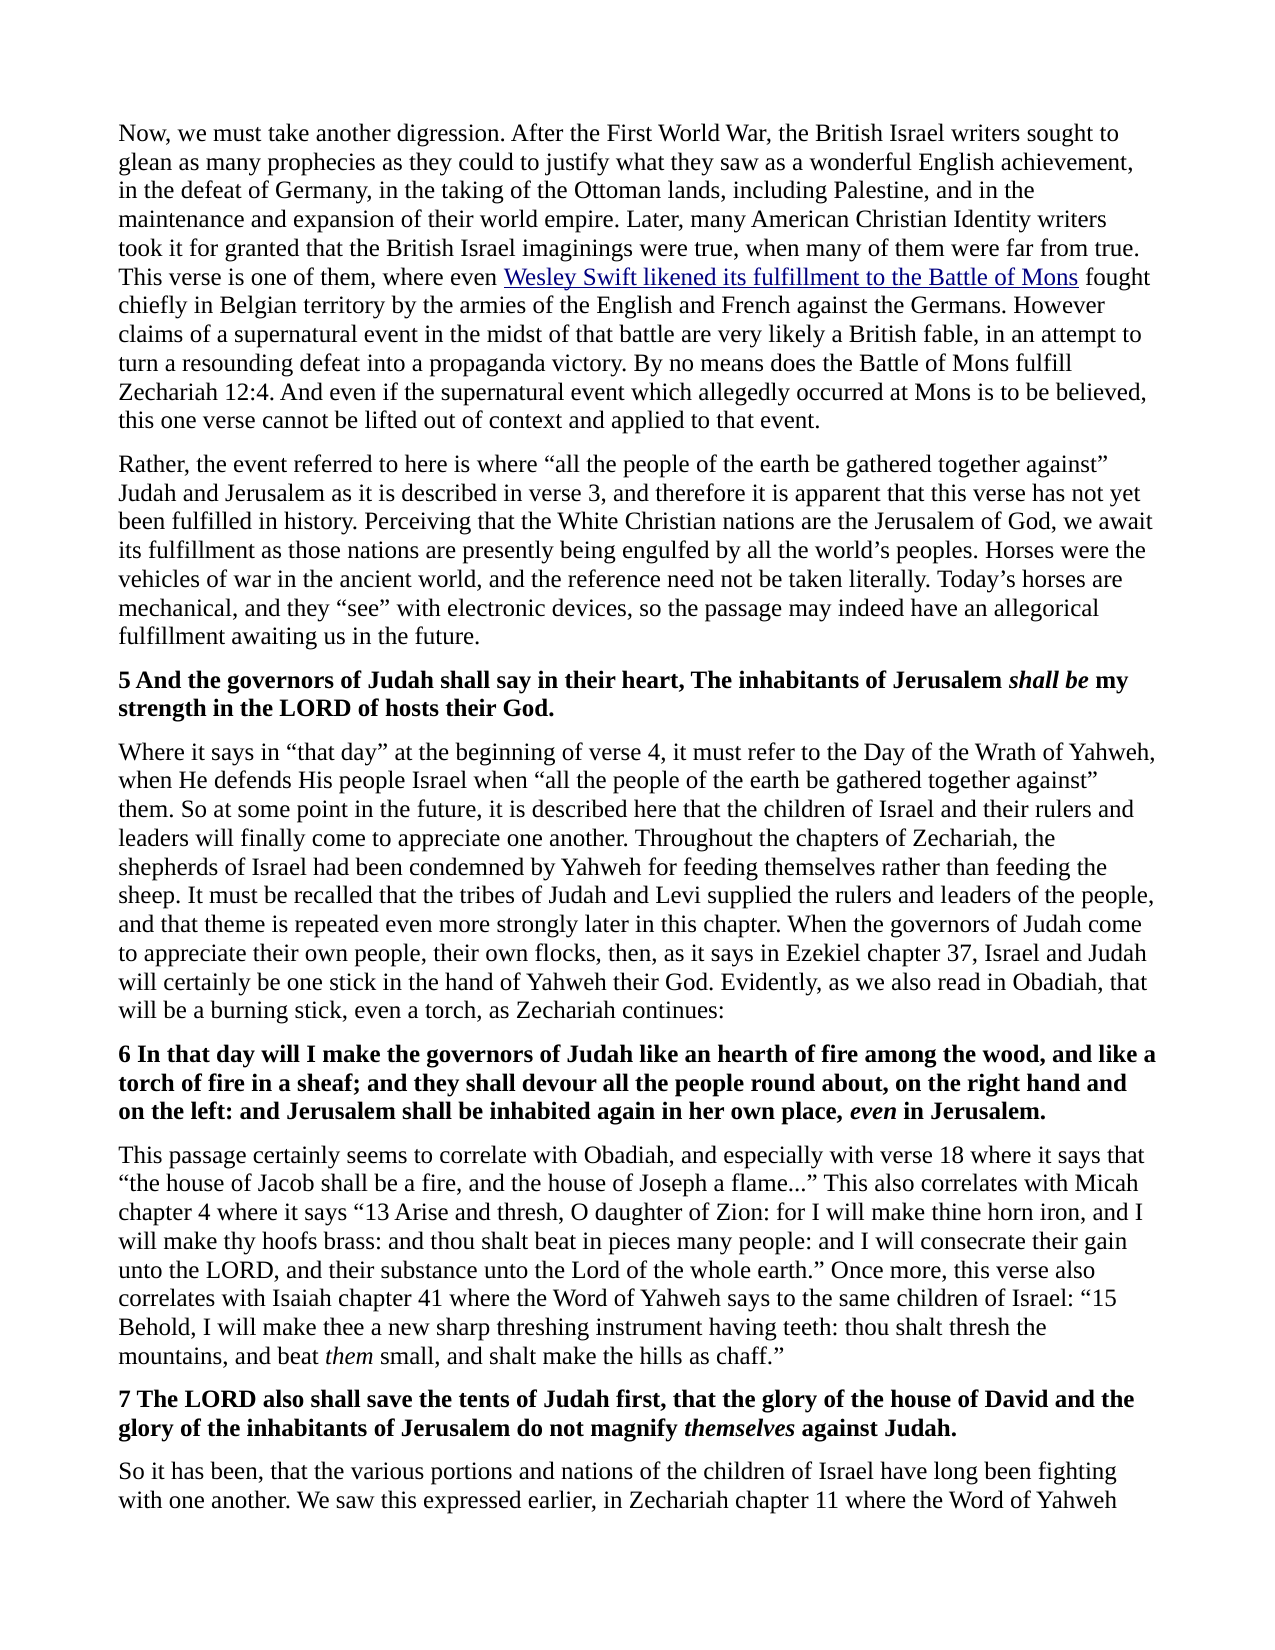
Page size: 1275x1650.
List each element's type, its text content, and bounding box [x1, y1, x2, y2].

text Now, we must take another digression. After the First World War, the British Israel writers sought to glean as many prophecies as they could to justify what they saw as a wonderful English achievement, in the defeat of Germany, in the taking of the Ottoman lands, including Palestine, and in the maintenance and expansion of their world empire. Later, many American Christian Identity writers took it for granted that the British Israel imaginings were true, when many of them were far from true. This verse is one of them, where even Wesley Swift likened its fulfillment to the Battle of Mons fought chiefly in Belgian territory by the armies of the English and French against the Germans. However claims of a supernatural event in the midst of that battle are very likely a British fable, in an attempt to turn a resounding defeat into a propaganda victory. By no means does the Battle of Mons fulfill Zechariah 12:4. And even if the supernatural event which allegedly occurred at Mons is to be believed, this one verse cannot be lifted out of context and applied to that event. [118, 118, 1157, 434]
text 6 In that day will I make the governors of Judah like an hearth of fire among the wood, and like a torch of fire in a sheaf; and they shall devour all the people round about, on the right hand and on the left: and Jerusalem shall be inhabited again in her own place, even in Jerusalem. [118, 1039, 1157, 1125]
text This passage certainly seems to correlate with Obadiah, and especially with verse 18 where it says that “the house of Jacob shall be a fire, and the house of Joseph a flame...” This also correlates with Micah chapter 4 where it says “13 Arise and thresh, O daughter of Zion: for I will make thine horn iron, and I will make thy hoofs brass: and thou shalt beat in pieces many people: and I will consecrate their gain unto the LORD, and their substance unto the Lord of the whole earth.” Once more, this verse also correlates with Isaiah chapter 41 where the Word of Yahweh says to the same children of Israel: “15 Behold, I will make thee a new sharp threshing instrument having teeth: thou shalt thresh the mountains, and beat them small, and shalt make the hills as chaff.” [118, 1140, 1157, 1370]
text Rather, the event referred to here is where “all the people of the earth be gathered together against” Judah and Jerusalem as it is described in verse 3, and therefore it is apparent that this verse has not yet been fulfilled in history. Perceiving that the White Christian nations are the Jerusalem of God, we await its fulfillment as those nations are presently being engulfed by all the world’s peoples. Horses were the vehicles of war in the ancient world, and the reference need not be taken literally. Today’s horses are mechanical, and they “see” with electronic devices, so the passage may indeed have an allegorical fulfillment awaiting us in the future. [118, 449, 1157, 650]
text Where it says in “that day” at the beginning of verse 4, it must refer to the Day of the Wrath of Yahweh, when He defends His people Israel when “all the people of the earth be gathered together against” them. So at some point in the future, it is described here that the children of Israel and their rulers and leaders will finally come to appreciate one another. Throughout the chapters of Zechariah, the shepherds of Israel had been condemned by Yahweh for feeding themselves rather than feeding the sheep. It must be recalled that the tribes of Judah and Levi supplied the rulers and leaders of the people, and that theme is repeated even more strongly later in this chapter. When the governors of Judah come to appreciate their own people, their own flocks, then, as it says in Ezekiel chapter 37, Israel and Judah will certainly be one stick in the hand of Yahweh their God. Evidently, as we also read in Obadiah, that will be a burning stick, even a torch, as Zechariah continues: [118, 737, 1157, 1024]
text 7 The LORD also shall save the tents of Judah first, that the glory of the house of David and the glory of the inhabitants of Jerusalem do not magnify themselves against Judah. [118, 1384, 1157, 1442]
text So it has been, that the various portions and nations of the children of Israel have long been fighting with one another. We saw this expressed earlier, in Zechariah chapter 11 where the Word of Yahweh [118, 1456, 1157, 1514]
text 5 And the governors of Judah shall say in their heart, The inhabitants of Jerusalem shall be my strength in the LORD of hosts their God. [118, 665, 1157, 722]
